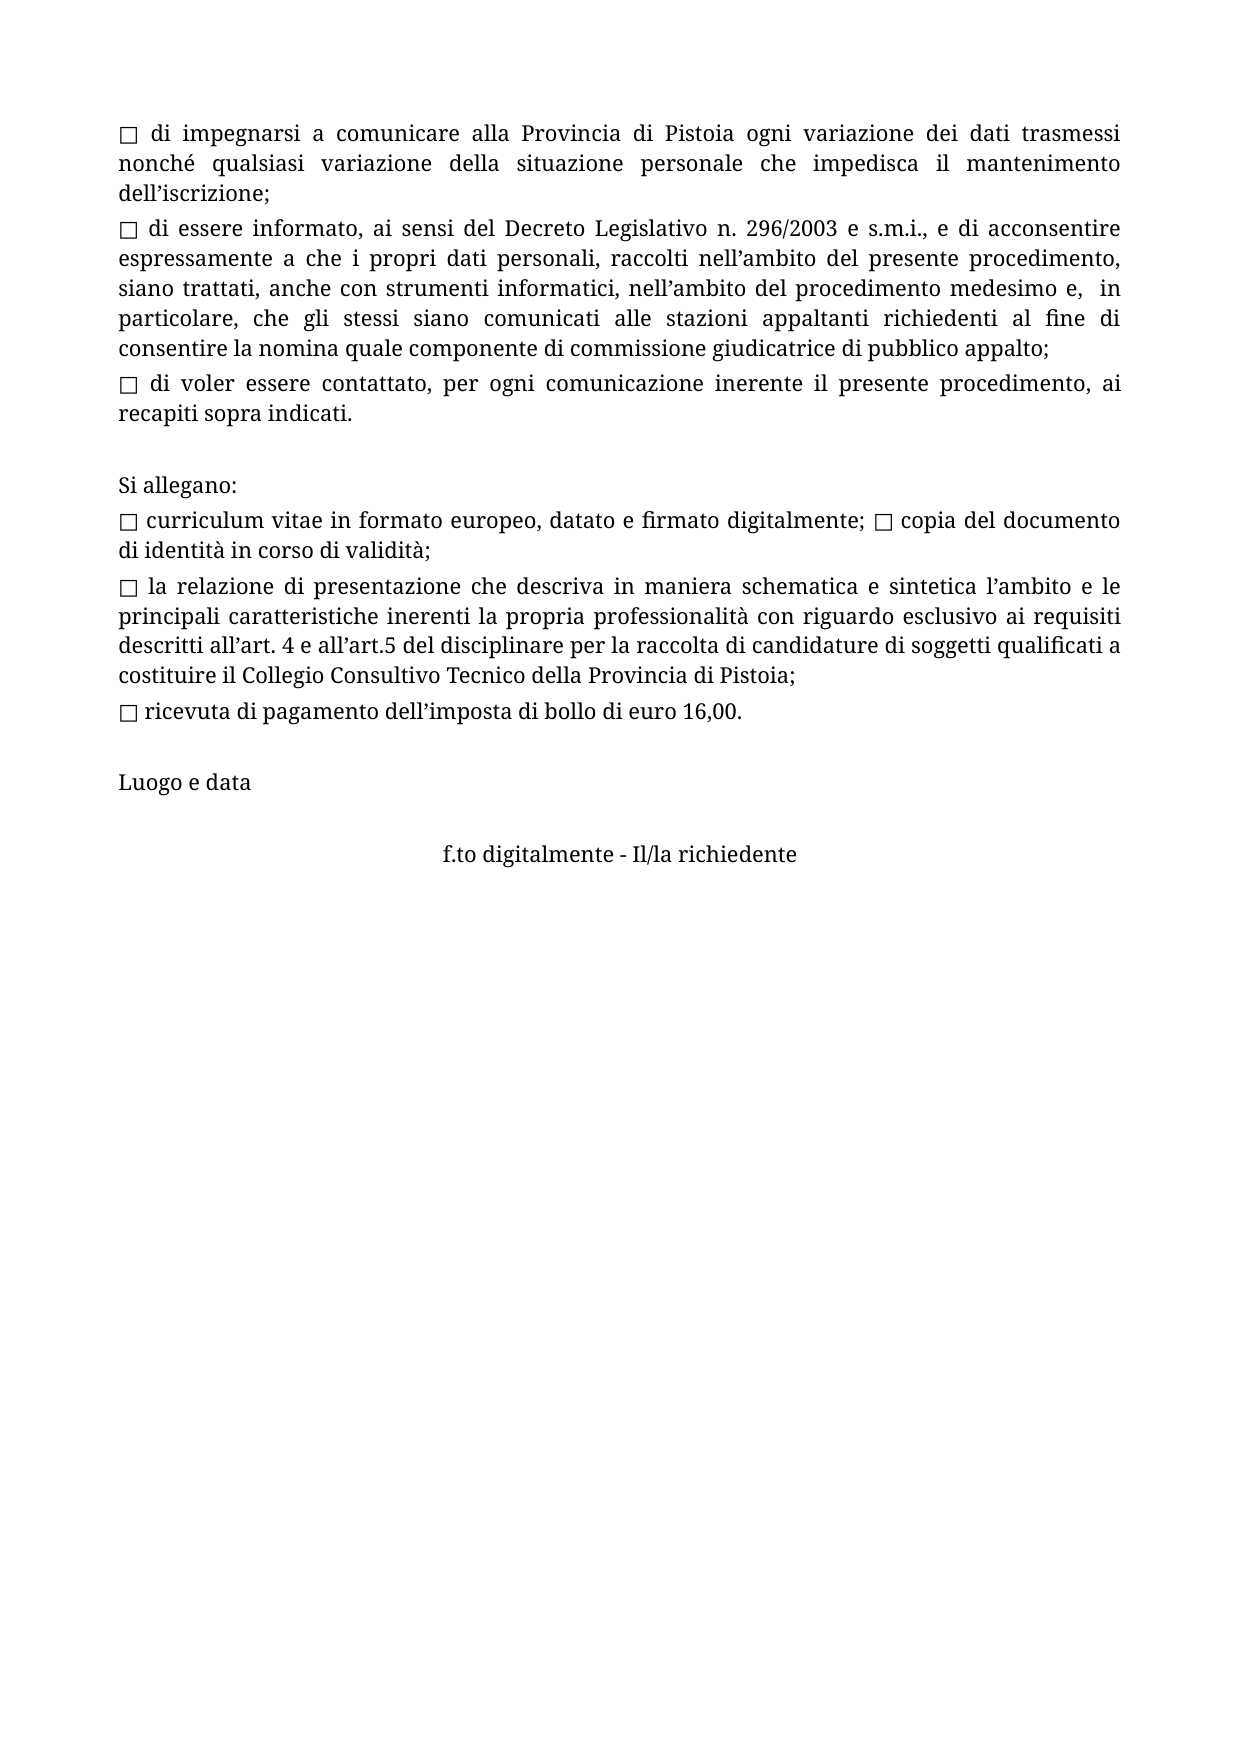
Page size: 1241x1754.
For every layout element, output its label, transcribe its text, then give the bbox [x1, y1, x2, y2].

text □ di voler essere contattato, per ogni comunicazione inerente il presente procedimento, ai recapiti sopra indicati. [118, 368, 1122, 428]
text □ ricevuta di pagamento dell’imposta di bollo di euro 16,00. [118, 696, 1122, 726]
text □ la relazione di presentazione che descriva in maniera schematica e sintetica l’ambito e le principali caratteristiche inerenti la propria professionalità con riguardo esclusivo ai requisiti descritti all’art. 4 e all’art.5 del disciplinare per la raccolta di candidature di soggetti qualificati a costituire il Collegio Consultivo Tecnico della Provincia di Pistoia; [118, 571, 1122, 690]
text □ curriculum vitae in formato europeo, datato e firmato digitalmente; □ copia del documento di identità in corso di validità; [118, 505, 1122, 565]
text Si allegano: [118, 469, 1122, 499]
text Luogo e data [118, 767, 1122, 797]
text f.to digitalmente - Il/la richiedente [118, 839, 1122, 869]
text □ di essere informato, ai sensi del Decreto Legislativo n. 296/2003 e s.m.i., e di acconsentire espressamente a che i propri dati personali, raccolti nell’ambito del presente procedimento, siano trattati, anche con strumenti informatici, nell’ambito del procedimento medesimo e, in particolare, che gli stessi siano comunicati alle stazioni appaltanti richiedenti al fine di consentire la nomina quale componente di commissione giudicatrice di pubblico appalto; [118, 213, 1122, 362]
text □ di impegnarsi a comunicare alla Provincia di Pistoia ogni variazione dei dati trasmessi nonché qualsiasi variazione della situazione personale che impedisca il mantenimento dell’iscrizione; [118, 118, 1122, 207]
